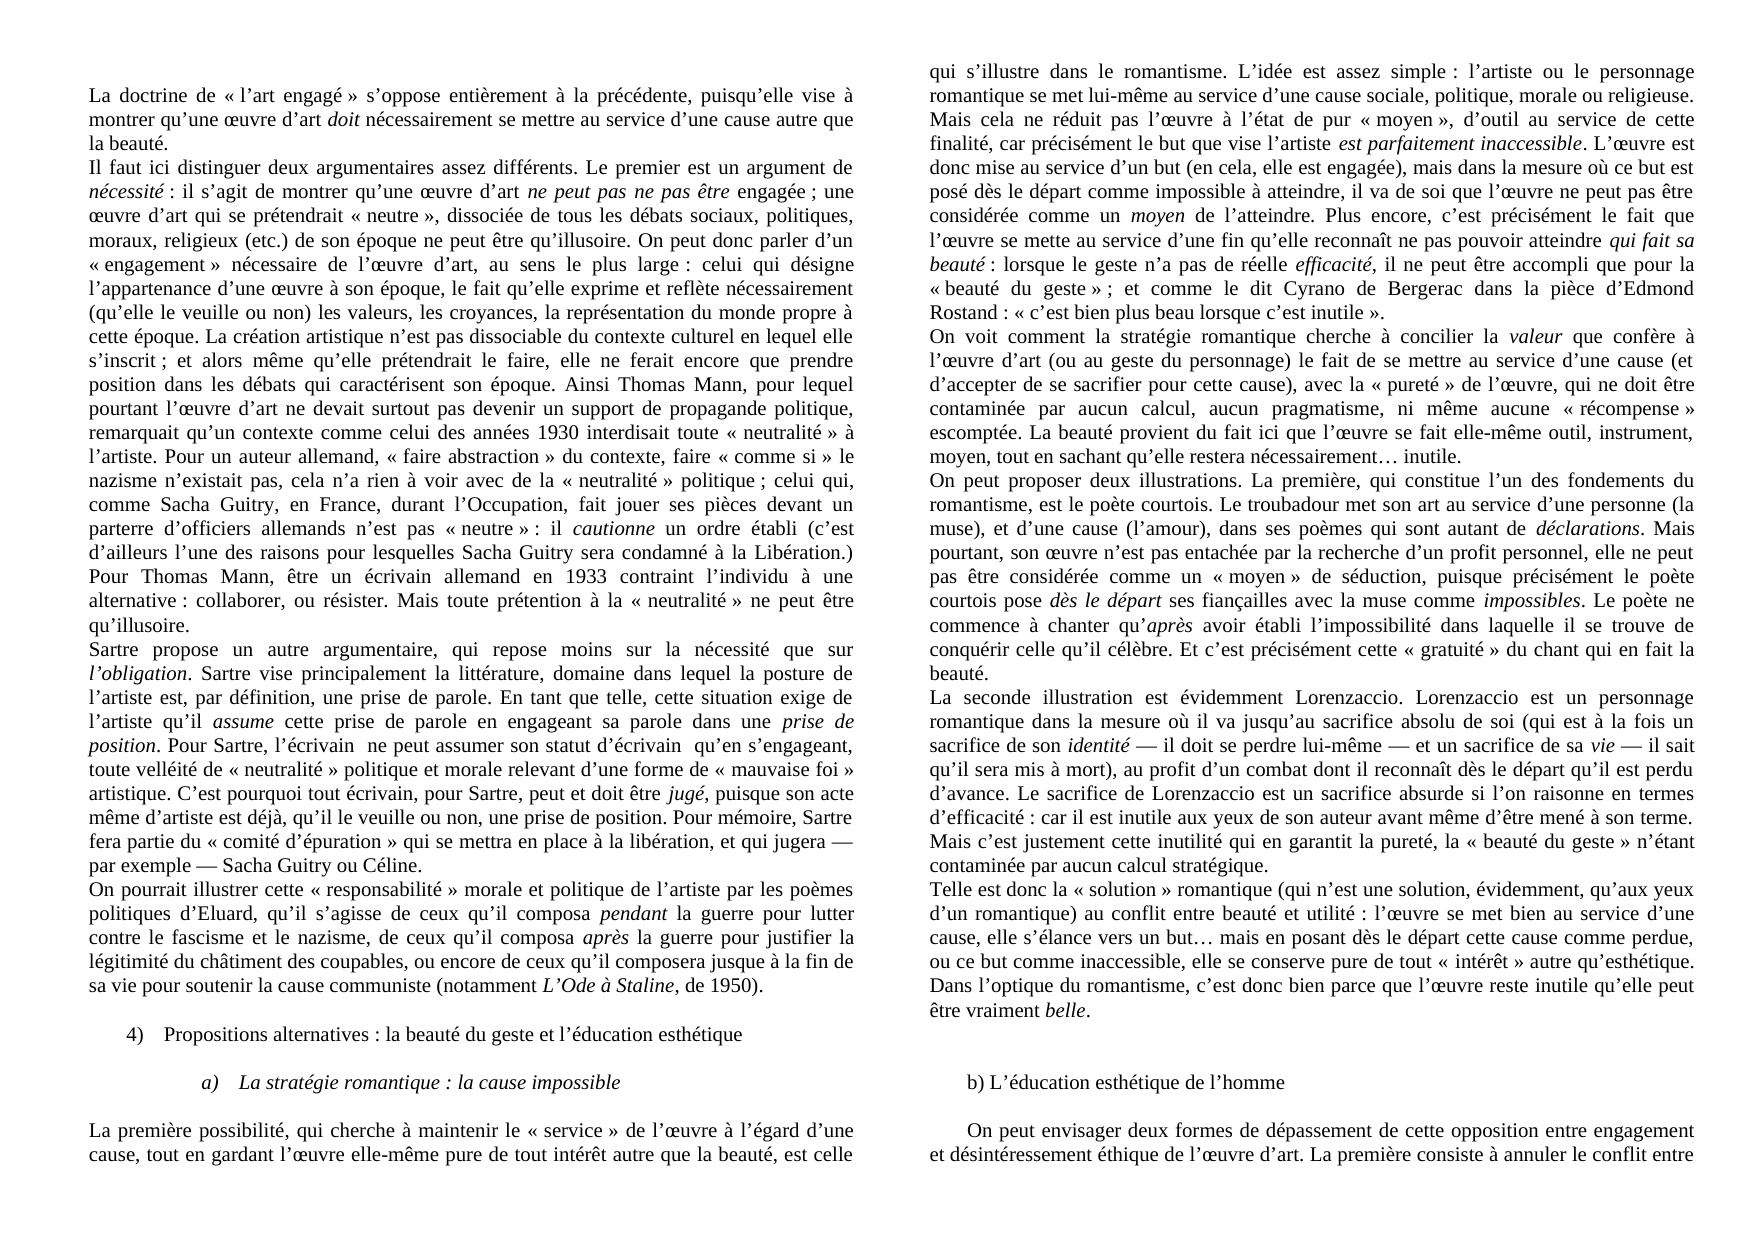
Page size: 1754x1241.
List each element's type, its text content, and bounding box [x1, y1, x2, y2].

text La seconde illustration est évidemment Lorenzaccio. Lorenzaccio est un personnage romantique dans la mesure où il va jusqu’au sacrifice absolu de soi (qui est à la fois un sacrifice de son identité — il doit se perdre lui-même — et un sacrifice de sa vie — il sait qu’il sera mis à mort), au profit d’un combat dont il reconnaît dès le départ qu’il est perdu d’avance. Le sacrifice de Lorenzaccio est un sacrifice absurde si l’on raisonne en termes d’efficacité : car il est inutile aux yeux de son auteur avant même d’être mené à son terme. Mais c’est justement cette inutilité qui en garantit la pureté, la « beauté du geste » n’étant contaminée par aucun calcul stratégique. [929, 685, 1695, 877]
text On peut envisager deux formes de dépassement de cette opposition entre engagement et désintéressement éthique de l’œuvre d’art. La première consiste à annuler le conflit entre [929, 1118, 1695, 1166]
text Sartre propose un autre argumentaire, qui repose moins sur la nécessité que sur l’obligation. Sartre vise principalement la littérature, domaine dans lequel la posture de l’artiste est, par définition, une prise de parole. En tant que telle, cette situation exige de l’artiste qu’il assume cette prise de parole en engageant sa parole dans une prise de position. Pour Sartre, l’écrivain ne peut assumer son statut d’écrivain qu’en s’engageant, toute velléité de « neutralité » politique et morale relevant d’une forme de « mauvaise foi » artistique. C’est pourquoi tout écrivain, pour Sartre, peut et doit être jugé, puisque son acte même d’artiste est déjà, qu’il le veuille ou non, une prise de position. Pour mémoire, Sartre fera partie du « comité d’épuration » qui se mettra en place à la libération, et qui jugera — par exemple — Sacha Guitry ou Céline. [89, 637, 854, 877]
text b) L’éducation esthétique de l’homme [929, 1070, 1695, 1094]
list Propositions alternatives : la beauté du geste et l’éducation esthétique [126, 1022, 854, 1046]
text On peut proposer deux illustrations. La première, qui constitue l’un des fondements du romantisme, est le poète courtois. Le troubadour met son art au service d’une personne (la muse), et d’une cause (l’amour), dans ses poèmes qui sont autant de déclarations. Mais pourtant, son œuvre n’est pas entachée par la recherche d’un profit personnel, elle ne peut pas être considérée comme un « moyen » de séduction, puisque précisément le poète courtois pose dès le départ ses fiançailles avec la muse comme impossibles. Le poète ne commence à chanter qu’après avoir établi l’impossibilité dans laquelle il se trouve de conquérir celle qu’il célèbre. Et c’est précisément cette « gratuité » du chant qui en fait la beauté. [929, 468, 1695, 685]
text La doctrine de « l’art engagé » s’oppose entièrement à la précédente, puisqu’elle vise à montrer qu’une œuvre d’art doit nécessairement se mettre au service d’une cause autre que la beauté. [89, 83, 854, 155]
text Il faut ici distinguer deux argumentaires assez différents. Le premier est un argument de nécessité : il s’agit de montrer qu’une œuvre d’art ne peut pas ne pas être engagée ; une œuvre d’art qui se prétendrait « neutre », dissociée de tous les débats sociaux, politiques, moraux, religieux (etc.) de son époque ne peut être qu’illusoire. On peut donc parler d’un « engagement » nécessaire de l’œuvre d’art, au sens le plus large : celui qui désigne l’appartenance d’une œuvre à son époque, le fait qu’elle exprime et reflète nécessairement (qu’elle le veuille ou non) les valeurs, les croyances, la représentation du monde propre à cette époque. La création artistique n’est pas dissociable du contexte culturel en lequel elle s’inscrit ; et alors même qu’elle prétendrait le faire, elle ne ferait encore que prendre position dans les débats qui caractérisent son époque. Ainsi Thomas Mann, pour lequel pourtant l’œuvre d’art ne devait surtout pas devenir un support de propagande politique, remarquait qu’un contexte comme celui des années 1930 interdisait toute « neutralité » à l’artiste. Pour un auteur allemand, « faire abstraction » du contexte, faire « comme si » le nazisme n’existait pas, cela n’a rien à voir avec de la « neutralité » politique ; celui qui, comme Sacha Guitry, en France, durant l’Occupation, fait jouer ses pièces devant un parterre d’officiers allemands n’est pas « neutre » : il cautionne un ordre établi (c’est d’ailleurs l’une des raisons pour lesquelles Sacha Guitry sera condamné à la Libération.) Pour Thomas Mann, être un écrivain allemand en 1933 contraint l’individu à une alternative : collaborer, ou résister. Mais toute prétention à la « neutralité » ne peut être qu’illusoire. [89, 155, 854, 637]
text On voit comment la stratégie romantique cherche à concilier la valeur que confère à l’œuvre d’art (ou au geste du personnage) le fait de se mettre au service d’une cause (et d’accepter de se sacrifier pour cette cause), avec la « pureté » de l’œuvre, qui ne doit être contaminée par aucun calcul, aucun pragmatisme, ni même aucune « récompense » escomptée. La beauté provient du fait ici que l’œuvre se fait elle-même outil, instrument, moyen, tout en sachant qu’elle restera nécessairement… inutile. [929, 324, 1695, 468]
text qui s’illustre dans le romantisme. L’idée est assez simple : l’artiste ou le personnage romantique se met lui-même au service d’une cause sociale, politique, morale ou religieuse. Mais cela ne réduit pas l’œuvre à l’état de pur « moyen », d’outil au service de cette finalité, car précisément le but que vise l’artiste est parfaitement inaccessible. L’œuvre est donc mise au service d’un but (en cela, elle est engagée), mais dans la mesure où ce but est posé dès le départ comme impossible à atteindre, il va de soi que l’œuvre ne peut pas être considérée comme un moyen de l’atteindre. Plus encore, c’est précisément le fait que l’œuvre se mette au service d’une fin qu’elle reconnaît ne pas pouvoir atteindre qui fait sa beauté : lorsque le geste n’a pas de réelle efficacité, il ne peut être accompli que pour la « beauté du geste » ; et comme le dit Cyrano de Bergerac dans la pièce d’Edmond Rostand : « c’est bien plus beau lorsque c’est inutile ». [929, 59, 1695, 324]
list La stratégie romantique : la cause impossible [201, 1070, 854, 1094]
text Telle est donc la « solution » romantique (qui n’est une solution, évidemment, qu’aux yeux d’un romantique) au conflit entre beauté et utilité : l’œuvre se met bien au service d’une cause, elle s’élance vers un but… mais en posant dès le départ cette cause comme perdue, ou ce but comme inaccessible, elle se conserve pure de tout « intérêt » autre qu’esthétique. Dans l’optique du romantisme, c’est donc bien parce que l’œuvre reste inutile qu’elle peut être vraiment belle. [929, 877, 1695, 1022]
text On pourrait illustrer cette « responsabilité » morale et politique de l’artiste par les poèmes politiques d’Eluard, qu’il s’agisse de ceux qu’il composa pendant la guerre pour lutter contre le fascisme et le nazisme, de ceux qu’il composa après la guerre pour justifier la légitimité du châtiment des coupables, ou encore de ceux qu’il composera jusque à la fin de sa vie pour soutenir la cause communiste (notamment L’Ode à Staline, de 1950). [89, 877, 854, 997]
text La première possibilité, qui cherche à maintenir le « service » de l’œuvre à l’égard d’une cause, tout en gardant l’œuvre elle-même pure de tout intérêt autre que la beauté, est celle [89, 1118, 854, 1166]
